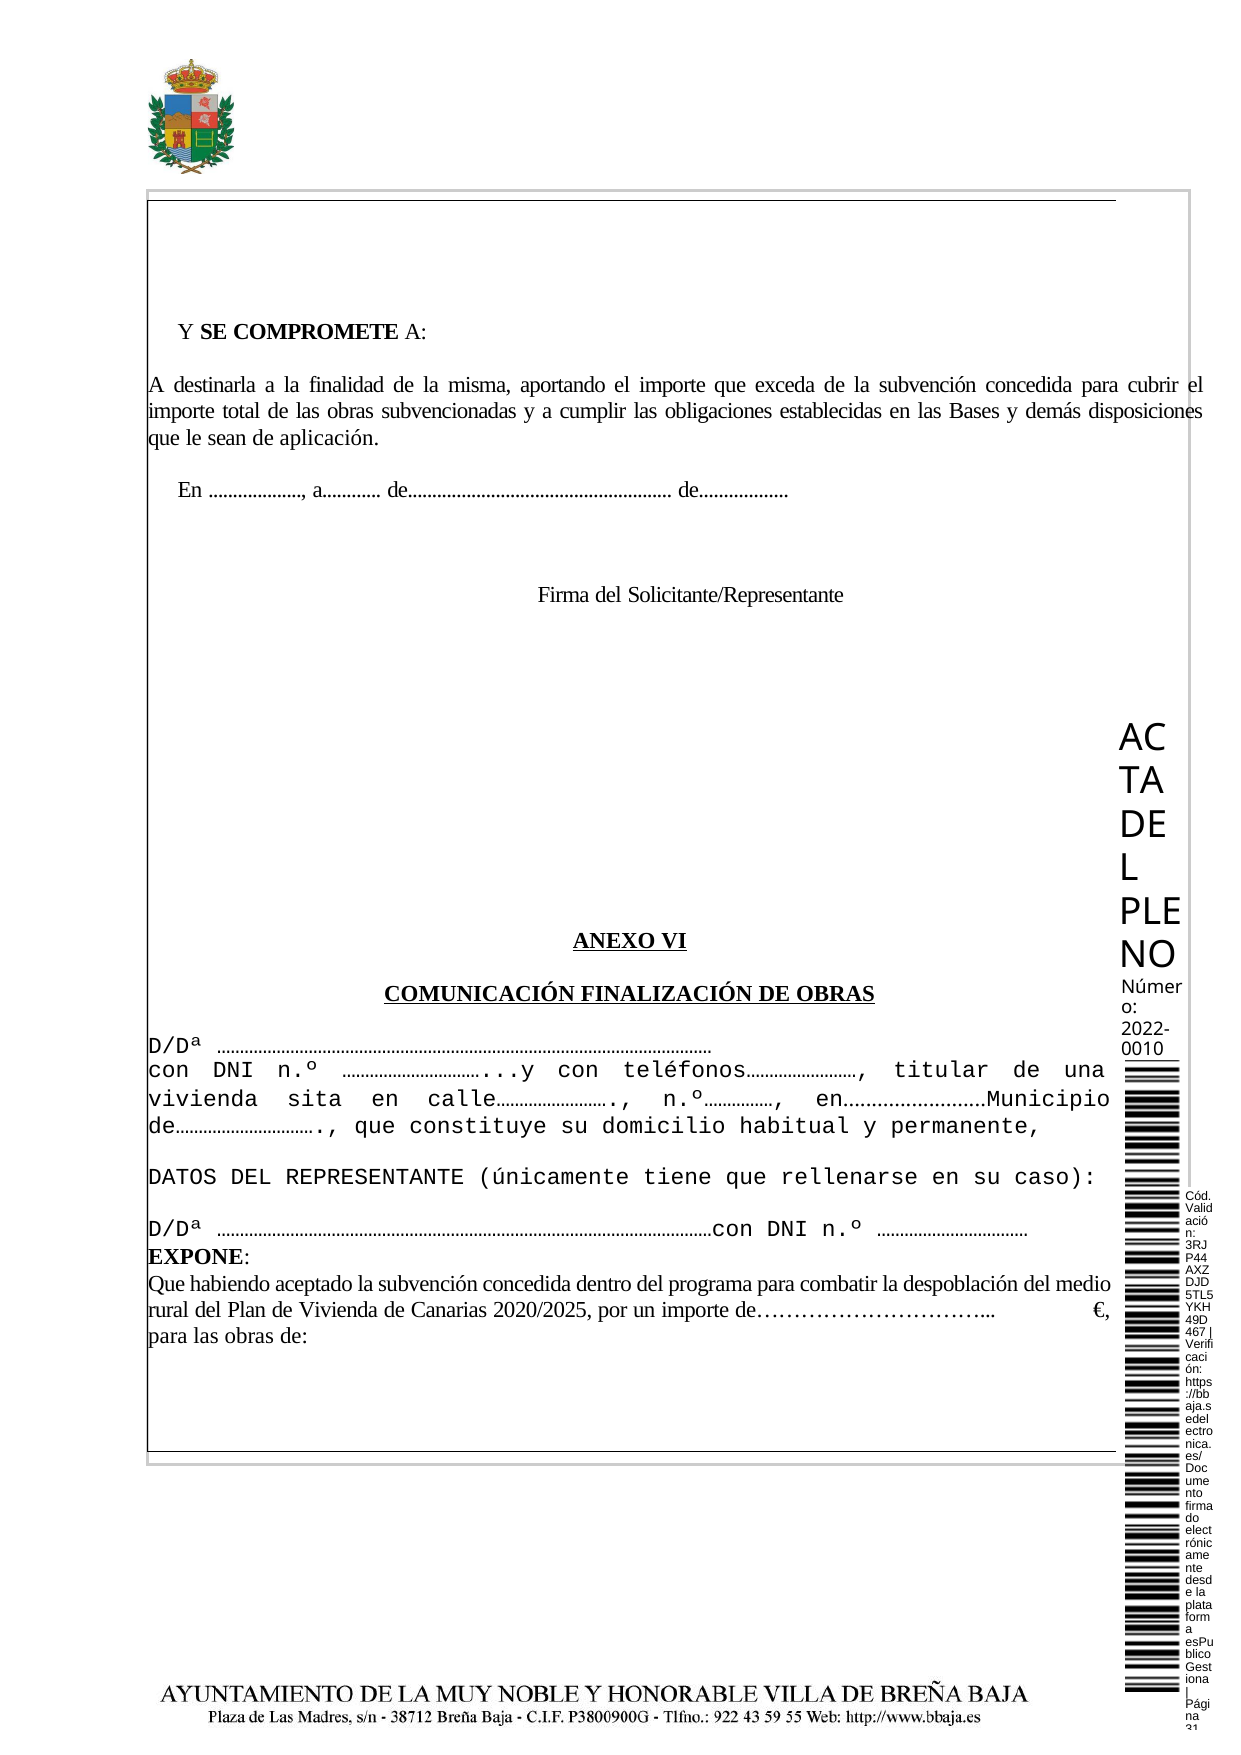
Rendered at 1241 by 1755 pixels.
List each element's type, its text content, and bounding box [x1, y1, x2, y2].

text DATOS DEL REPRESENTANTE (únicamente tiene que rellenarse en su caso): D/Dª ………………………………………………………………………………………………con DNI n.º …………………………… [149, 1139, 1099, 1243]
text A destinarla a la finalidad de la misma, aportando el importe que exceda de la subvención concedida para cubrir el importe total de las obras subvencionadas y a cumplir las obligaciones establecidas en las Bases y demás disposiciones que le sean de aplicación. [149, 371, 1188, 450]
text [1214, 1243, 1222, 1269]
text D/Dª ……………………………………………………………………………………………… [149, 1033, 1117, 1059]
text COMUNICACIÓN FINALIZACIÓN DE OBRAS [384, 980, 1117, 1006]
text de…………………………., que constituye su domicilio habitual y permanente, [149, 1113, 1125, 1139]
text [1117, 713, 1186, 1060]
text ANEXO VI [286, 927, 973, 953]
text [1183, 1187, 1214, 1729]
text ACTA DEL PLENO [1119, 715, 1186, 976]
text En ..................., a............ de...................................................... de.................. [177, 476, 1188, 503]
text Número: 2022-0010 Fecha: 11/01/2023 [1121, 976, 1186, 1060]
text Firma del Solicitante/Representante [409, 582, 973, 608]
text [1191, 980, 1222, 1006]
text Cód. Validación: 3RJP44AXZDJD5TL5YKH49D467 | Verificación: https://bbaja.sedelectronica.es/ Documento firmado electrónicamente desde la plataforma esPublico Gestiona | Página 31 de 63 [1185, 1190, 1214, 1729]
text con DNI n.º …………………………...y con teléfonos……………………, titular de una vivienda sita en calle……………………., n.º……………, en Municipio [149, 1059, 1111, 1113]
text Que habiendo aceptado la subvención concedida dentro del programa para combatir la despoblación del medio rural del Plan de Vivienda de Canarias 2020/2025, por un importe de…………………………... €, para las obras de: [149, 1269, 1111, 1349]
text [1191, 318, 1222, 345]
text Y SE COMPROMETE A: [177, 318, 1188, 345]
text EXPONE: [149, 1243, 1125, 1269]
